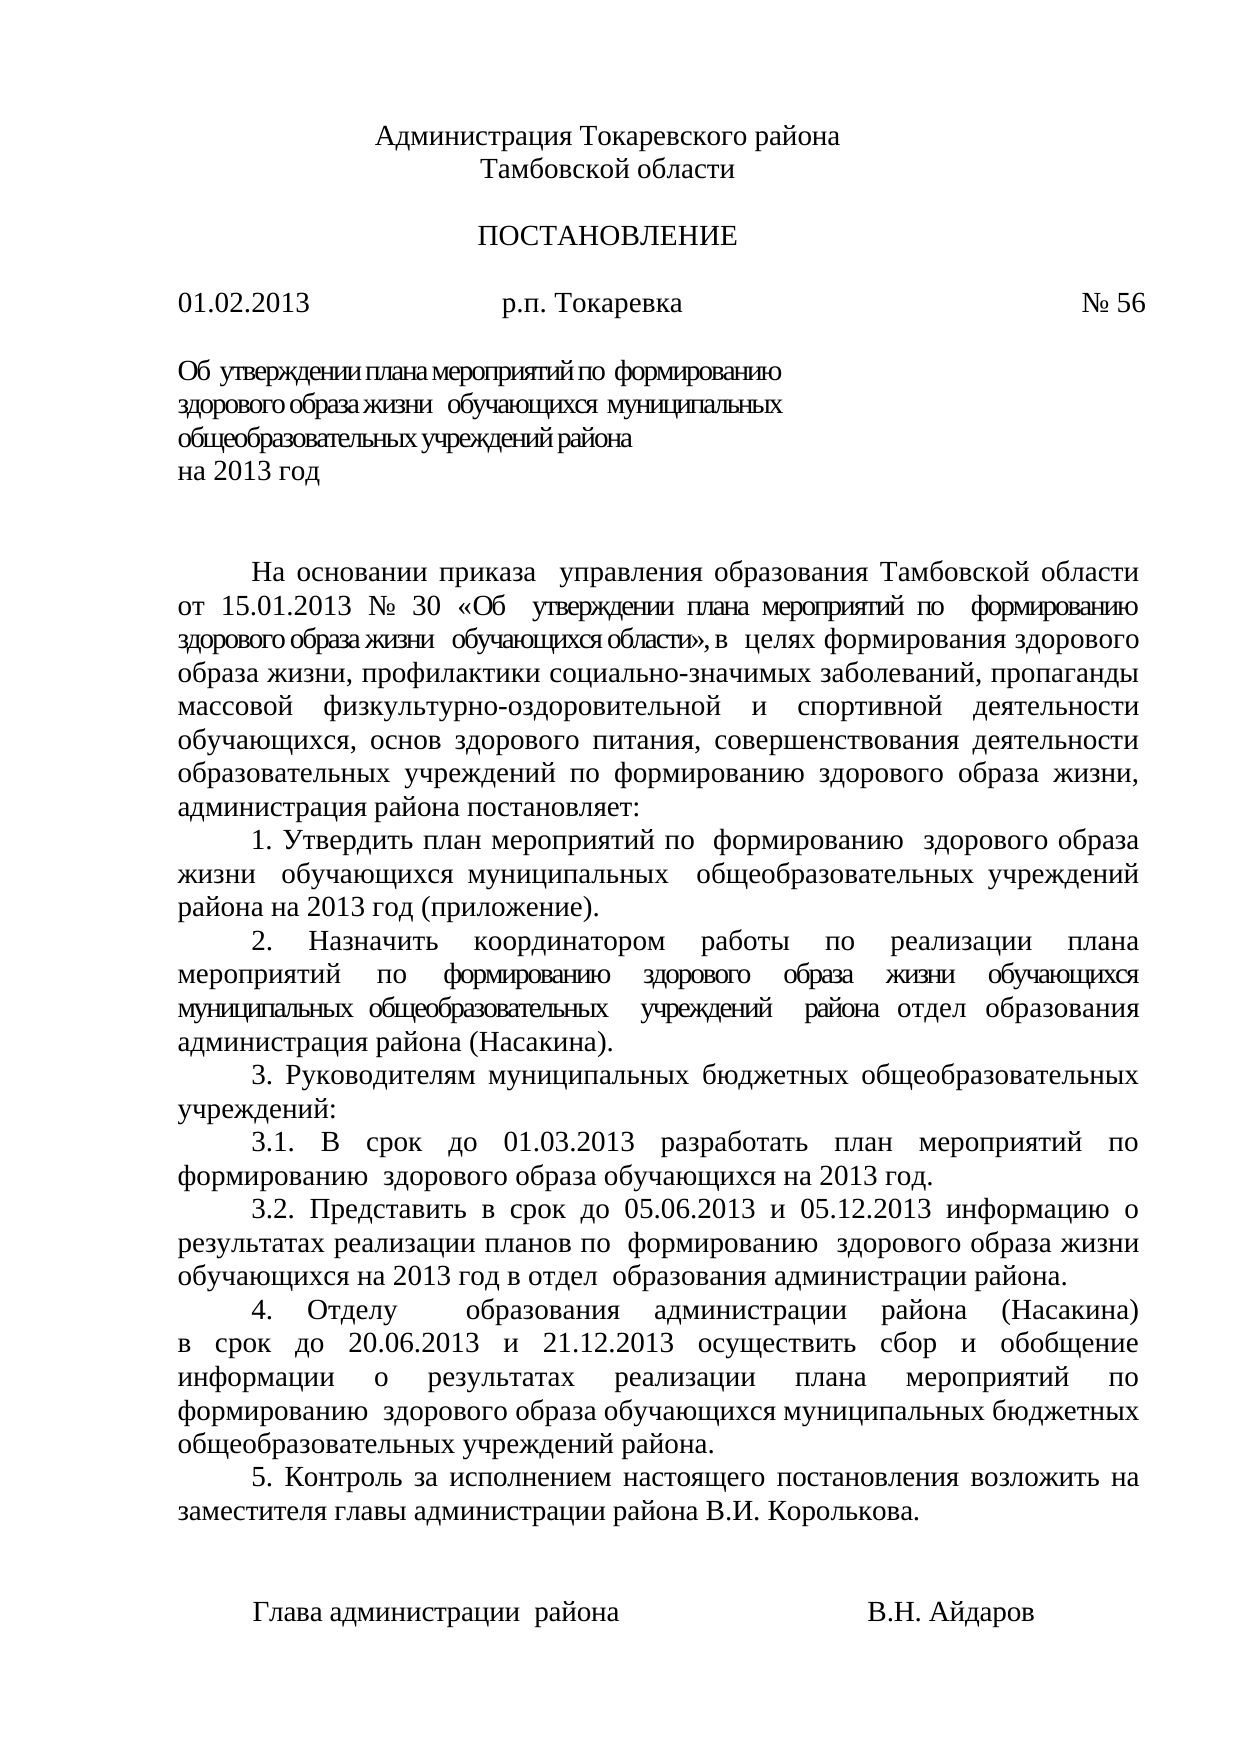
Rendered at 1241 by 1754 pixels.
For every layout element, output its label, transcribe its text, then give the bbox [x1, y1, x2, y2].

text здорового образа жизни обучающихся муниципальных [177, 386, 1037, 420]
text 5. Контроль за исполнением настоящего постановления возложить на заместителя главы администрации района В.И. Королькова. [177, 1460, 1140, 1527]
text Глава администрации района В.Н. Айдаров [252, 1594, 1037, 1627]
text На основании приказа управления образования Тамбовской области от 15.01.2013 № 30 «Об утверждении плана мероприятий по формированию здорового образа жизни обучающихся области», в целях формирования здорового образа жизни, профилактики социально-значимых заболеваний, пропаганды массовой физкультурно-оздоровительной и спортивной деятельности обучающихся, основ здорового питания, совершенствования деятельности образовательных учреждений по формированию здорового образа жизни, администрация района постановляет: [177, 554, 1140, 822]
text 1. Утвердить план мероприятий по формированию здорового образа жизни обучающихся муниципальных общеобразовательных учреждений района на 2013 год (приложение). [177, 822, 1140, 923]
text 3.2. Представить в срок до 05.06.2013 и 05.12.2013 информацию о результатах реализации планов по формированию здорового образа жизни обучающихся на 2013 год в отдел образования администрации района. [177, 1191, 1140, 1292]
text 4. Отделу образования администрации района (Насакина) в срок до 20.06.2013 и 21.12.2013 осуществить сбор и обобщение информации о результатах реализации плана мероприятий по формированию здорового образа обучающихся муниципальных бюджетных общеобразовательных учреждений района. [177, 1292, 1140, 1460]
text 01.02.2013 р.п. Токаревка № 56 [178, 286, 1152, 319]
text Тамбовской области [178, 152, 1037, 185]
text общеобразовательных учреждений района [177, 420, 1037, 453]
text Администрация Токаревского района [177, 118, 1037, 152]
text 2. Назначить координатором работы по реализации плана мероприятий по формированию здорового образа жизни обучающихся муниципальных общеобразовательных учреждений района отдел образования администрация района (Насакина). [177, 923, 1140, 1057]
text 3. Руководителям муниципальных бюджетных общеобразовательных учреждений: [177, 1057, 1140, 1124]
text Об утверждении плана мероприятий по формированию [177, 353, 1037, 386]
text ПОСТАНОВЛЕНИЕ [178, 219, 1037, 252]
text на 2013 год [177, 453, 701, 487]
text 3.1. В срок до 01.03.2013 разработать план мероприятий по формированию здорового образа обучающихся на 2013 год. [177, 1124, 1140, 1191]
